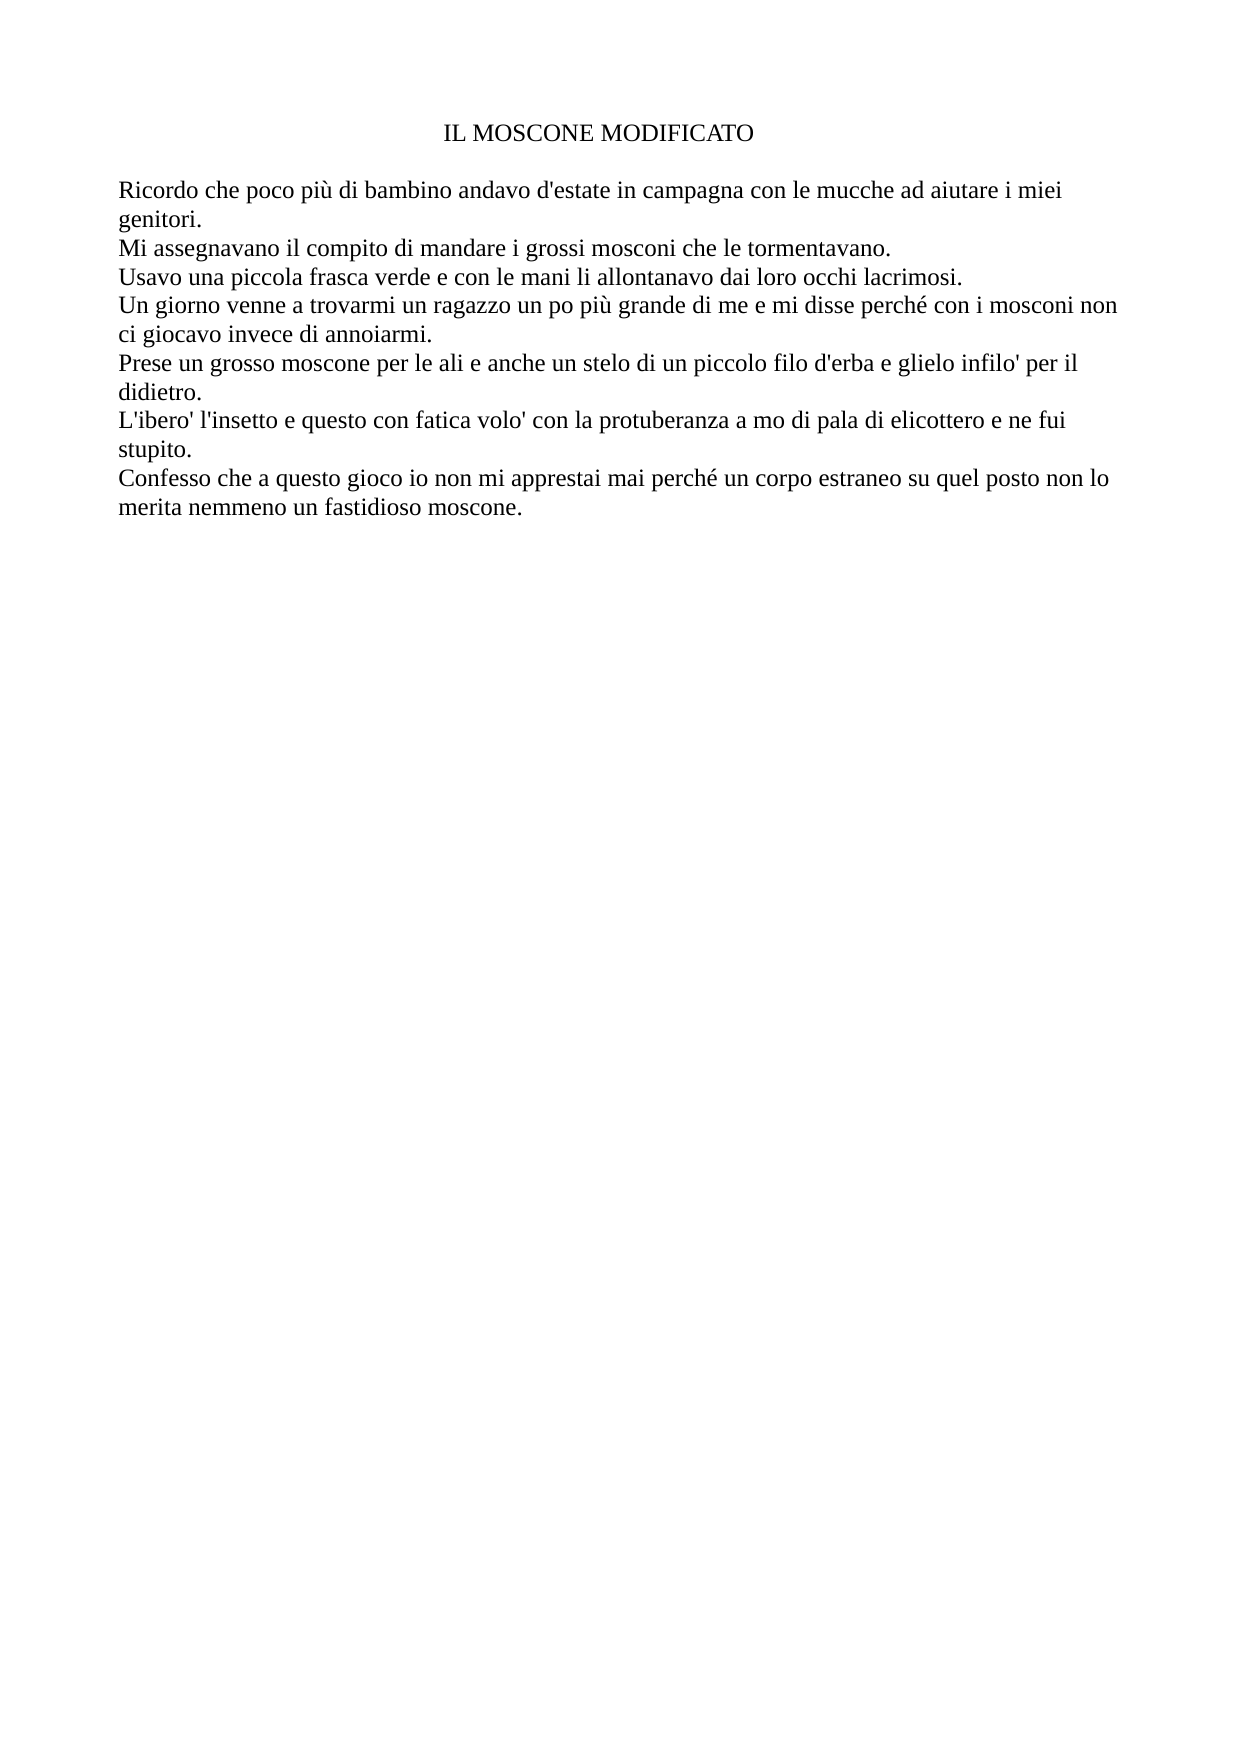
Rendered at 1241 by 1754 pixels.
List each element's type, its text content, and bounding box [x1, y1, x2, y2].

text Ricordo che poco più di bambino andavo d'estate in campagna con le mucche ad aiutare i miei genitori. [118, 176, 1122, 233]
text L'ibero' l'insetto e questo con fatica volo' con la protuberanza a mo di pala di elicottero e ne fui stupito. [118, 406, 1122, 463]
text Confesso che a questo gioco io non mi apprestai mai perché un corpo estraneo su quel posto non lo merita nemmeno un fastidioso moscone. [118, 463, 1122, 521]
text IL MOSCONE MODIFICATO [118, 118, 1122, 147]
text Usavo una piccola frasca verde e con le mani li allontanavo dai loro occhi lacrimosi. [118, 262, 1122, 291]
text Prese un grosso moscone per le ali e anche un stelo di un piccolo filo d'erba e glielo infilo' per il didietro. [118, 348, 1122, 406]
text Mi assegnavano il compito di mandare i grossi mosconi che le tormentavano. [118, 233, 1122, 262]
text Un giorno venne a trovarmi un ragazzo un po più grande di me e mi disse perché con i mosconi non ci giocavo invece di annoiarmi. [118, 291, 1122, 348]
